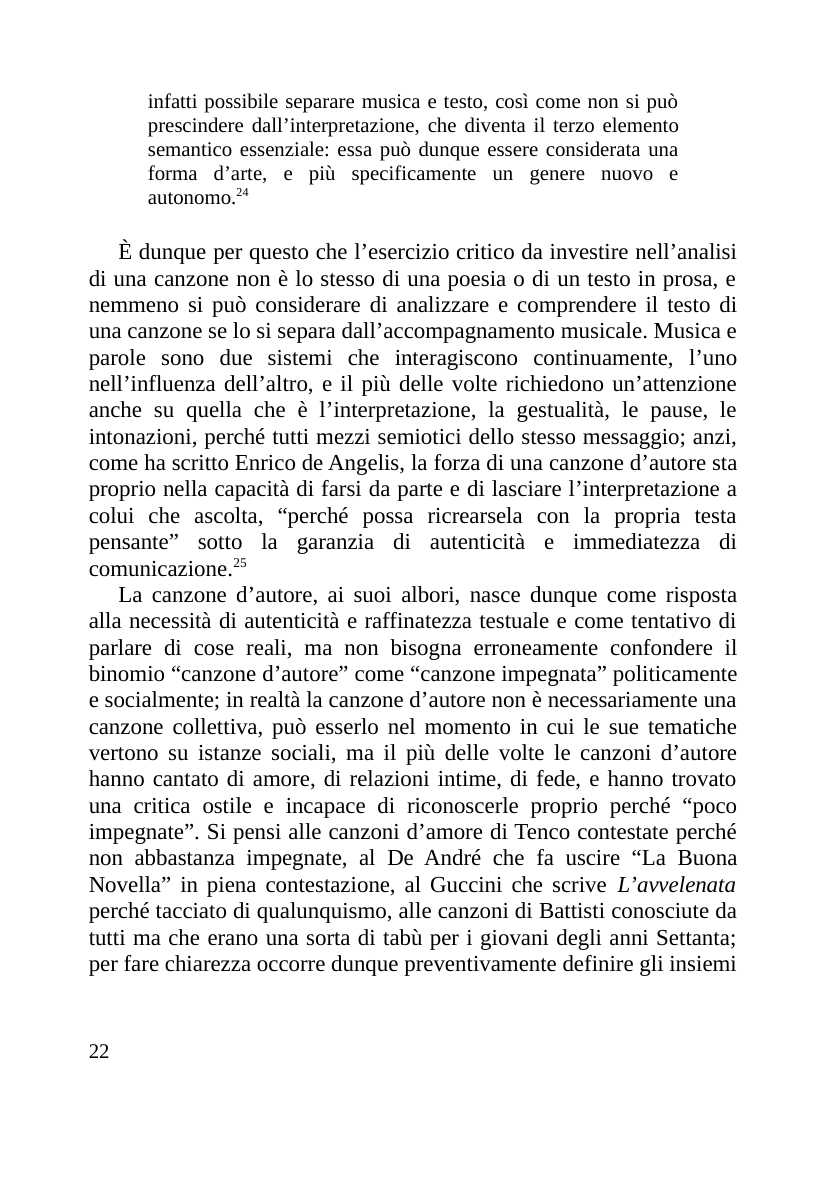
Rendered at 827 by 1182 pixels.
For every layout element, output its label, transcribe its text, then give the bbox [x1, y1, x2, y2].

text La canzone d’autore, ai suoi albori, nasce dunque come risposta alla necessità di autenticità e raffinatezza testuale e come tentativo di parlare di cose reali, ma non bisogna erroneamente confondere il binomio “canzone d’autore” come “canzone impegnata” politicamente e socialmente; in realtà la canzone d’autore non è necessariamente una canzone collettiva, può esserlo nel momento in cui le sue tematiche vertono su istanze sociali, ma il più delle volte le canzoni d’autore hanno cantato di amore, di relazioni intime, di fede, e hanno trovato una critica ostile e incapace di riconoscerle proprio perché “poco impegnate”. Si pensi alle canzoni d’amore di Tenco contestate perché non abbastanza impegnate, al De André che fa uscire “La Buona Novella” in piena contestazione, al Guccini che scrive L’avvelenata perché tacciato di qualunquismo, alle canzoni di Battisti conosciute da tutti ma che erano una sorta di tabù per i giovani degli anni Settanta; per fare chiarezza occorre dunque preventivamente definire gli insiemi [88, 581, 738, 976]
text È dunque per questo che l’esercizio critico da investire nell’analisi di una canzone non è lo stesso di una poesia o di un testo in prosa, e nemmeno si può considerare di analizzare e comprendere il testo di una canzone se lo si separa dall’accompagnamento musicale. Musica e parole sono due sistemi che interagiscono continuamente, l’uno nell’influenza dell’altro, e il più delle volte richiedono un’attenzione anche su quella che è l’interpretazione, la gestualità, le pause, le intonazioni, perché tutti mezzi semiotici dello stesso messaggio; anzi, come ha scritto Enrico de Angelis, la forza di una canzone d’autore sta proprio nella capacità di farsi da parte e di lasciare l’interpretazione a colui che ascolta, “perché possa ricrearsela con la propria testa pensante” sotto la garanzia di autenticità e immediatezza di comunicazione. [88, 238, 738, 581]
text infatti possibile separare musica e testo, così come non si può prescindere dall’interpretazione, che diventa il terzo elemento semantico essenziale: essa può dunque essere considerata una forma d’arte, e più specificamente un genere nuovo e autonomo. [148, 88, 679, 209]
